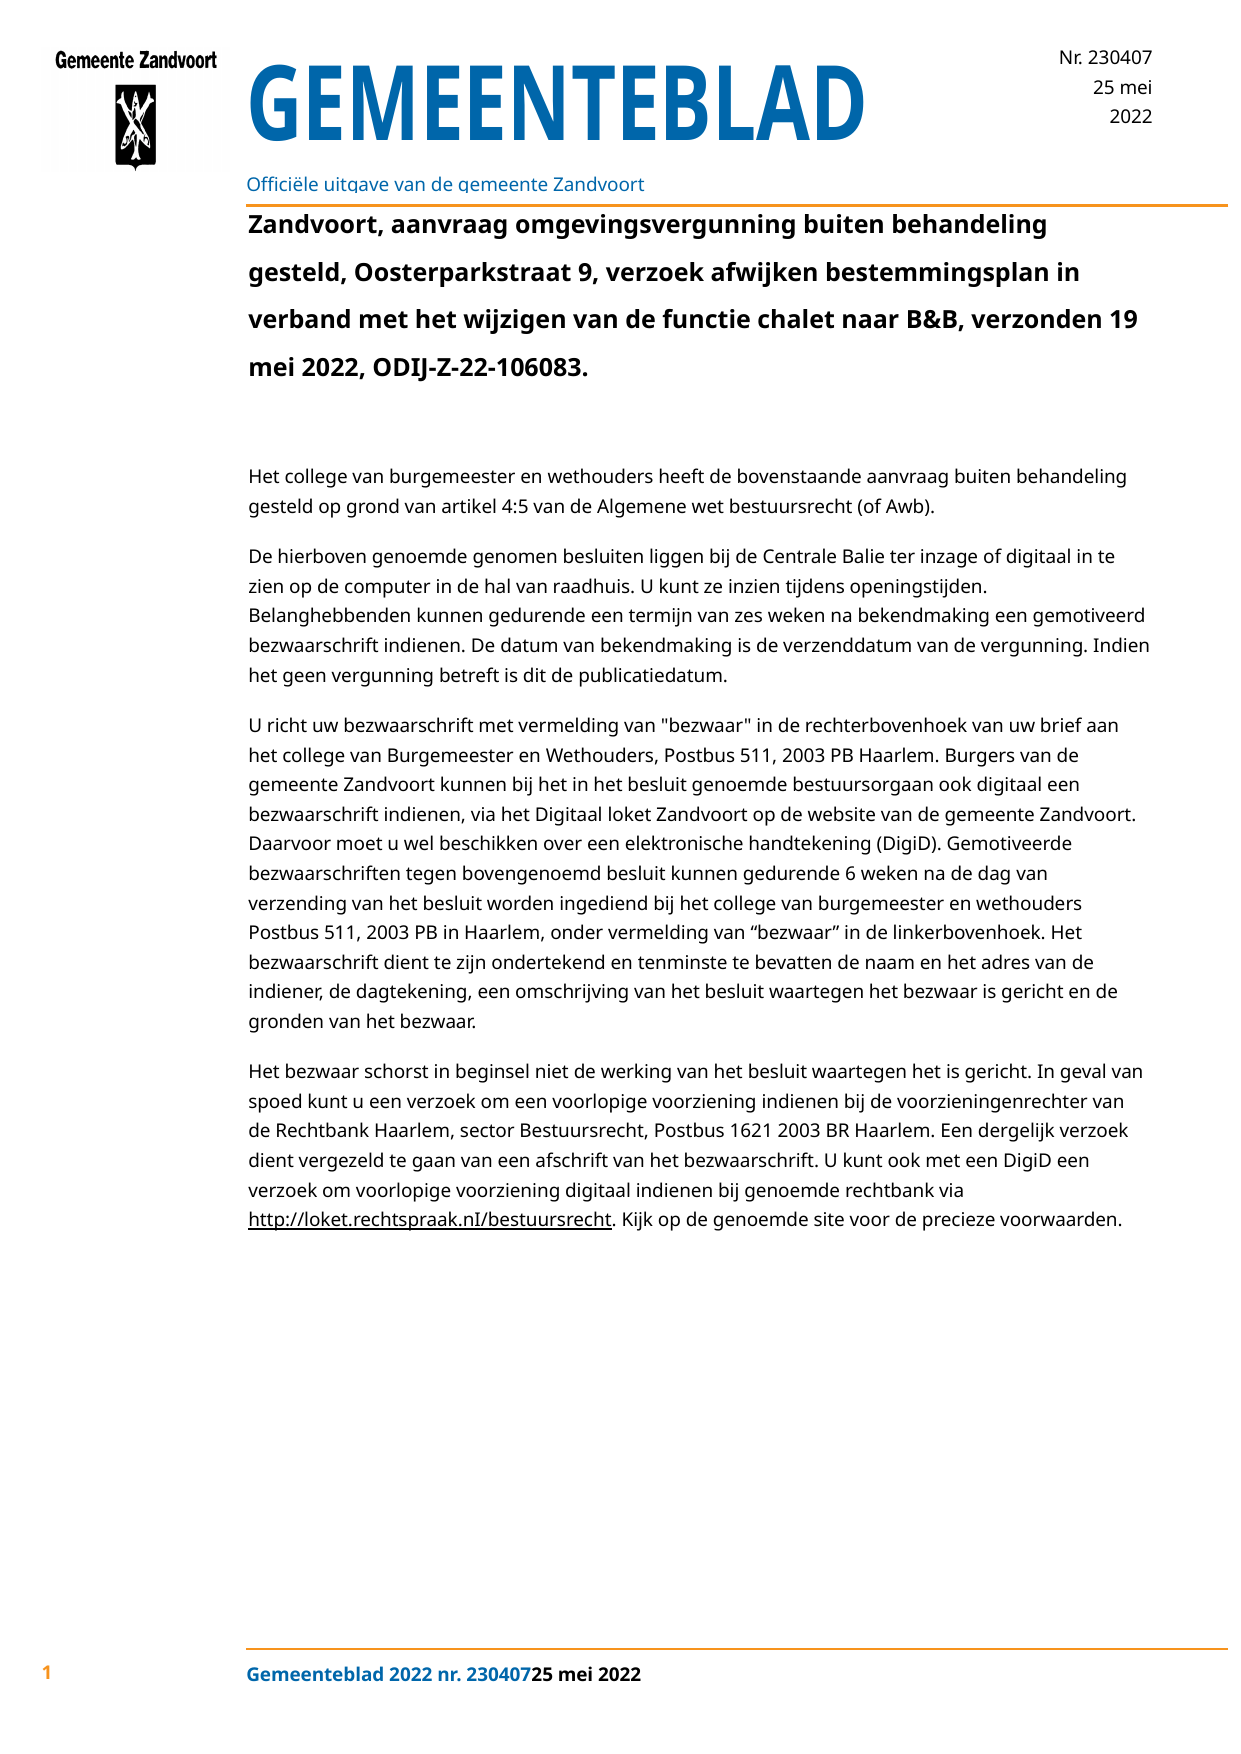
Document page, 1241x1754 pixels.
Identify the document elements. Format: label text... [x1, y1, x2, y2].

text Het bezwaar schorst in beginsel niet de werking van het besluit waartegen het is gericht. In geval van spoed kunt u een verzoek om een voorlopige voorziening indienen bij de voorzieningenrechter van de Rechtbank Haarlem, sector Bestuursrecht, Postbus 1621 2003 BR Haarlem. Een dergelijk verzoek dient vergezeld te gaan van een afschrift van het bezwaarschrift. U kunt ook met een DigiD een verzoek om voorlopige voorziening digitaal indienen bij genoemde rechtbank via http://loket.rechtspraak.nI/bestuursrecht. Kijk op de genoemde site voor de precieze voorwaarden. [248, 1058, 1152, 1232]
picture [41, 47, 231, 172]
text De hierboven genoemde genomen besluiten liggen bij de Centrale Balie ter inzage of digitaal in te zien op de computer in de hal van raadhuis. U kunt ze inzien tijdens openingstijden. Belanghebbenden kunnen gedurende een termijn van zes weken na bekendmaking een gemotiveerd bezwaarschrift indienen. De datum van bekendmaking is de verzenddatum van de vergunning. Indien het geen vergunning betreft is dit de publicatiedatum. [248, 543, 1152, 688]
text U richt uw bezwaarschrift met vermelding van "bezwaar" in de rechterbovenhoek van uw brief aan het college van Burgemeester en Wethouders, Postbus 511, 2003 PB Haarlem. Burgers van de gemeente Zandvoort kunnen bij het in het besluit genoemde bestuursorgaan ook digitaal een bezwaarschrift indienen, via het Digitaal loket Zandvoort op de website van de gemeente Zandvoort. Daarvoor moet u wel beschikken over een elektronische handtekening (DigiD). Gemotiveerde bezwaarschriften tegen bovengenoemd besluit kunnen gedurende 6 weken na de dag van verzending van het besluit worden ingediend bij het college van burgemeester en wethouders Postbus 511, 2003 PB in Haarlem, onder vermelding van “bezwaar” in de linkerbovenhoek. Het bezwaarschrift dient te zijn ondertekend en tenminste te bevatten de naam en het adres van de indiener, de dagtekening, een omschrijving van het besluit waartegen het bezwaar is gericht en de gronden van het bezwaar. [248, 712, 1152, 1034]
text Het college van burgemeester en wethouders heeft de bovenstaande aanvraag buiten behandeling gesteld op grond van artikel 4:5 van de Algemene wet bestuursrecht (of Awb). [248, 463, 1152, 519]
text Zandvoort, aanvraag omgevingsvergunning buiten behandeling gesteld, Oosterparkstraat 9, verzoek afwijken bestemmingsplan in verband met het wijzigen van de functie chalet naar B&B, verzonden 19 mei 2022, ODIJ-Z-22-106083. [248, 207, 1152, 384]
